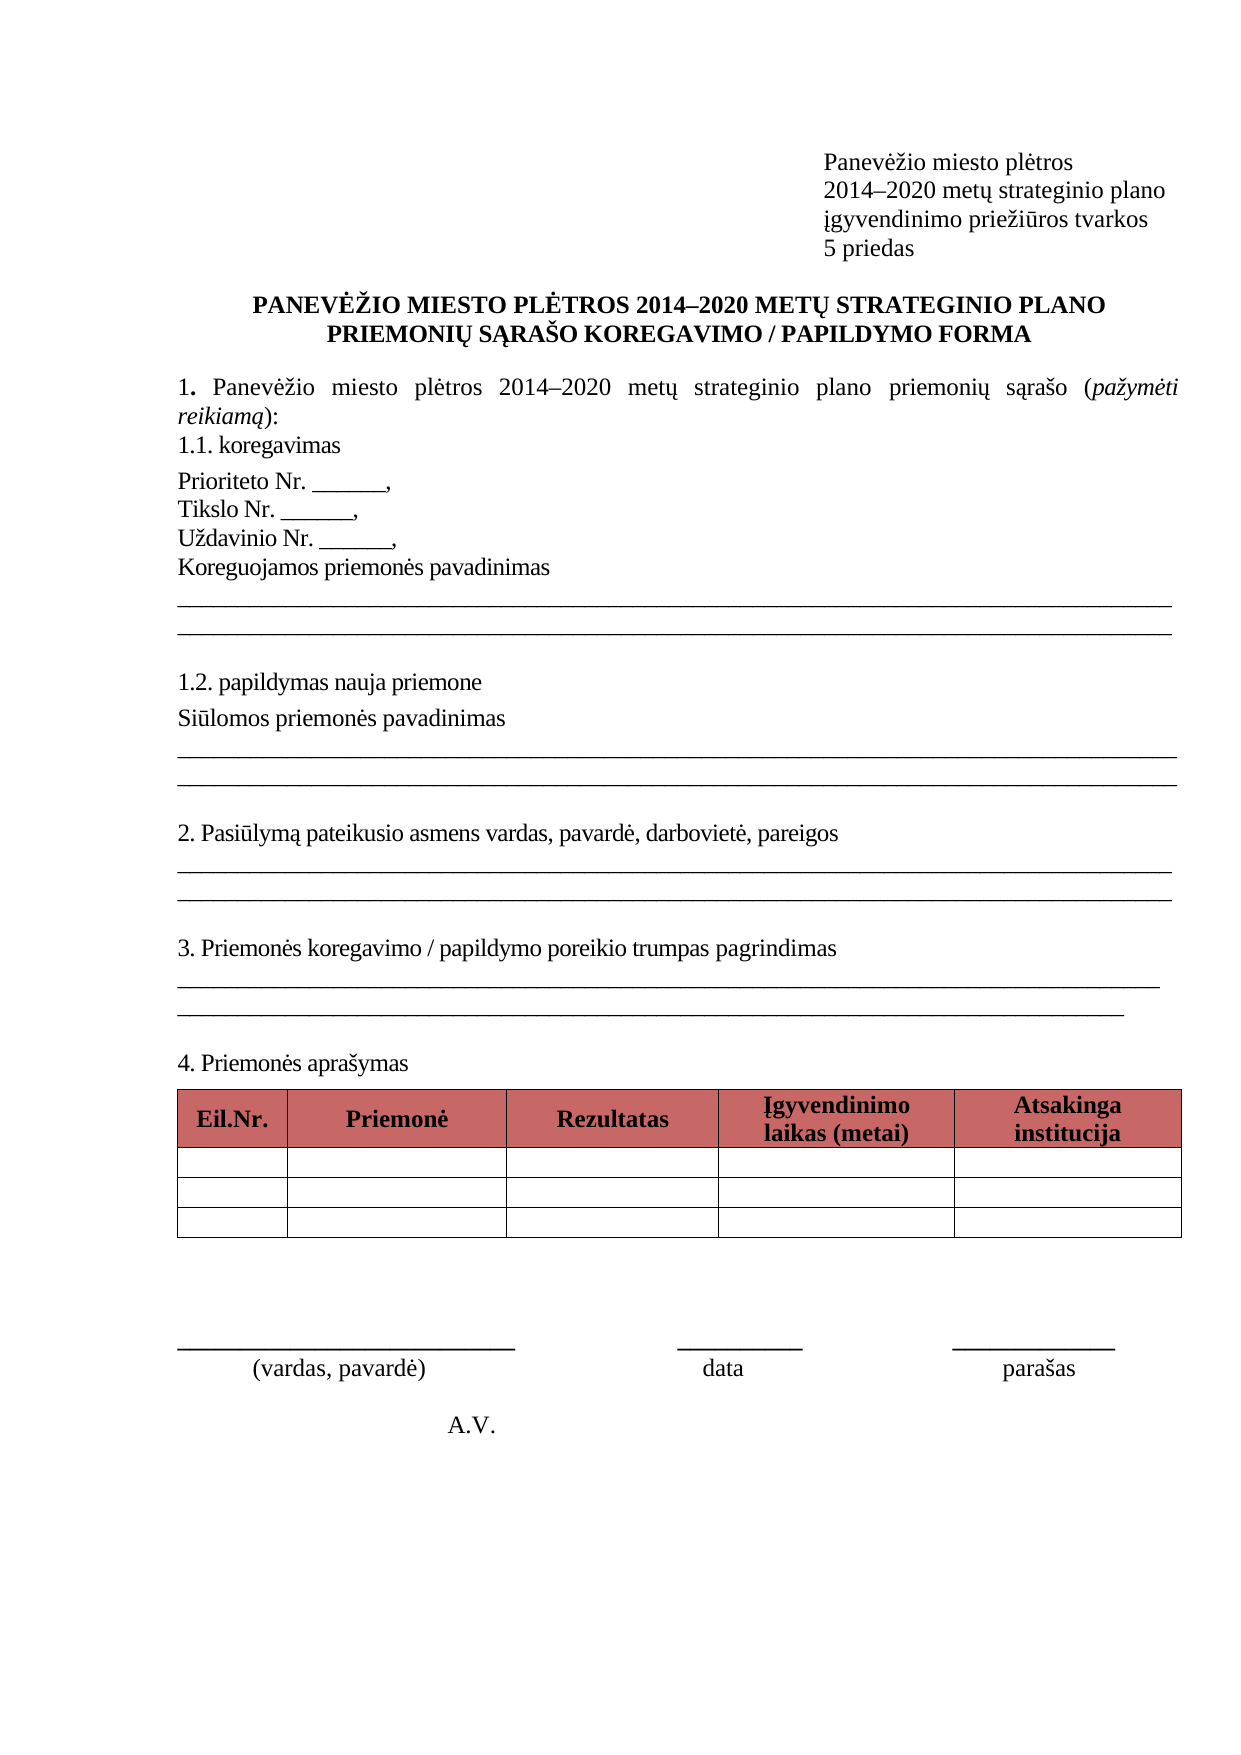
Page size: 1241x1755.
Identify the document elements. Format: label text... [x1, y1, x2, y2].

table_header Rezultatas [507, 1090, 718, 1147]
text Siūlomos priemonės pavadinimas [177, 703, 1181, 732]
text 1.2. papildymas nauja priemone [177, 667, 1181, 696]
text ___________________________________________________________________________________ [177, 609, 1181, 638]
table_cell [178, 1178, 287, 1207]
text 1. Panevėžio miesto plėtros 2014–2020 metų strateginio plano priemonių sąrašo (pažymėti reikiamą): [177, 372, 1181, 430]
text (vardas, pavardė) data parašas [177, 1353, 1181, 1381]
table_cell [178, 1208, 287, 1237]
table_cell 2014–2020 metų strateginio plano [812, 176, 1181, 204]
table_cell [288, 1208, 506, 1237]
text A.V. [312, 1410, 1181, 1439]
table_cell [955, 1178, 1181, 1207]
table_cell įgyvendinimo priežiūros tvarkos [812, 204, 1181, 233]
table_cell [719, 1208, 954, 1237]
table_header Panevėžio miesto plėtros [812, 147, 1181, 176]
text __________________________________________________________________________________ [177, 732, 1181, 761]
text ___________________________________________________________________________________ [177, 581, 1181, 609]
table_cell [288, 1178, 506, 1207]
text ___________________________ __________ _____________ [177, 1324, 1181, 1353]
text 2. Pasiūlymą pateikusio asmens vardas, pavardė, darbovietė, pareigos [177, 818, 1181, 847]
text __________________________________________________________________________________ [177, 761, 1181, 789]
table_cell [507, 1178, 718, 1207]
table_cell [955, 1148, 1181, 1177]
table_cell [719, 1178, 954, 1207]
text Prioriteto Nr. ______, [177, 466, 1181, 494]
table_cell [719, 1148, 954, 1177]
text Uždavinio Nr. ______, [177, 523, 1181, 552]
text Koreguojamos priemonės pavadinimas [177, 552, 1181, 581]
table_header Priemonė [288, 1090, 506, 1147]
table_cell [955, 1208, 1181, 1237]
text 3. Priemonės koregavimo / papildymo poreikio trumpas pagrindimas [177, 933, 1181, 962]
text 4. Priemonės aprašymas [177, 1048, 1181, 1077]
text Tikslo Nr. ______, [177, 494, 1181, 523]
table_cell 5 priedas [812, 233, 1181, 262]
table_cell [178, 1148, 287, 1177]
table_cell [507, 1148, 718, 1177]
text ___________________________________________________________________________________ [177, 847, 1181, 876]
table_cell [288, 1148, 506, 1177]
text PANEVĖŽIO MIESTO PLĖTROS 2014–2020 METŲ STRATEGINIO PLANO PRIEMONIŲ SĄRAŠO KOREGAVIMO / PAPILDYMO FORMA [177, 291, 1181, 348]
text _______________________________________________________________________________ [177, 991, 1181, 1019]
text ___________________________________________________________________________________ [177, 876, 1181, 904]
table_cell [507, 1208, 718, 1237]
table_header Eil.Nr. [178, 1090, 287, 1147]
text 1.1. koregavimas [177, 430, 1181, 458]
table_header Atsakinga institucija [955, 1090, 1181, 1147]
table_header Įgyvendinimo laikas (metai) [719, 1090, 954, 1147]
text __________________________________________________________________________________ [177, 962, 1181, 991]
